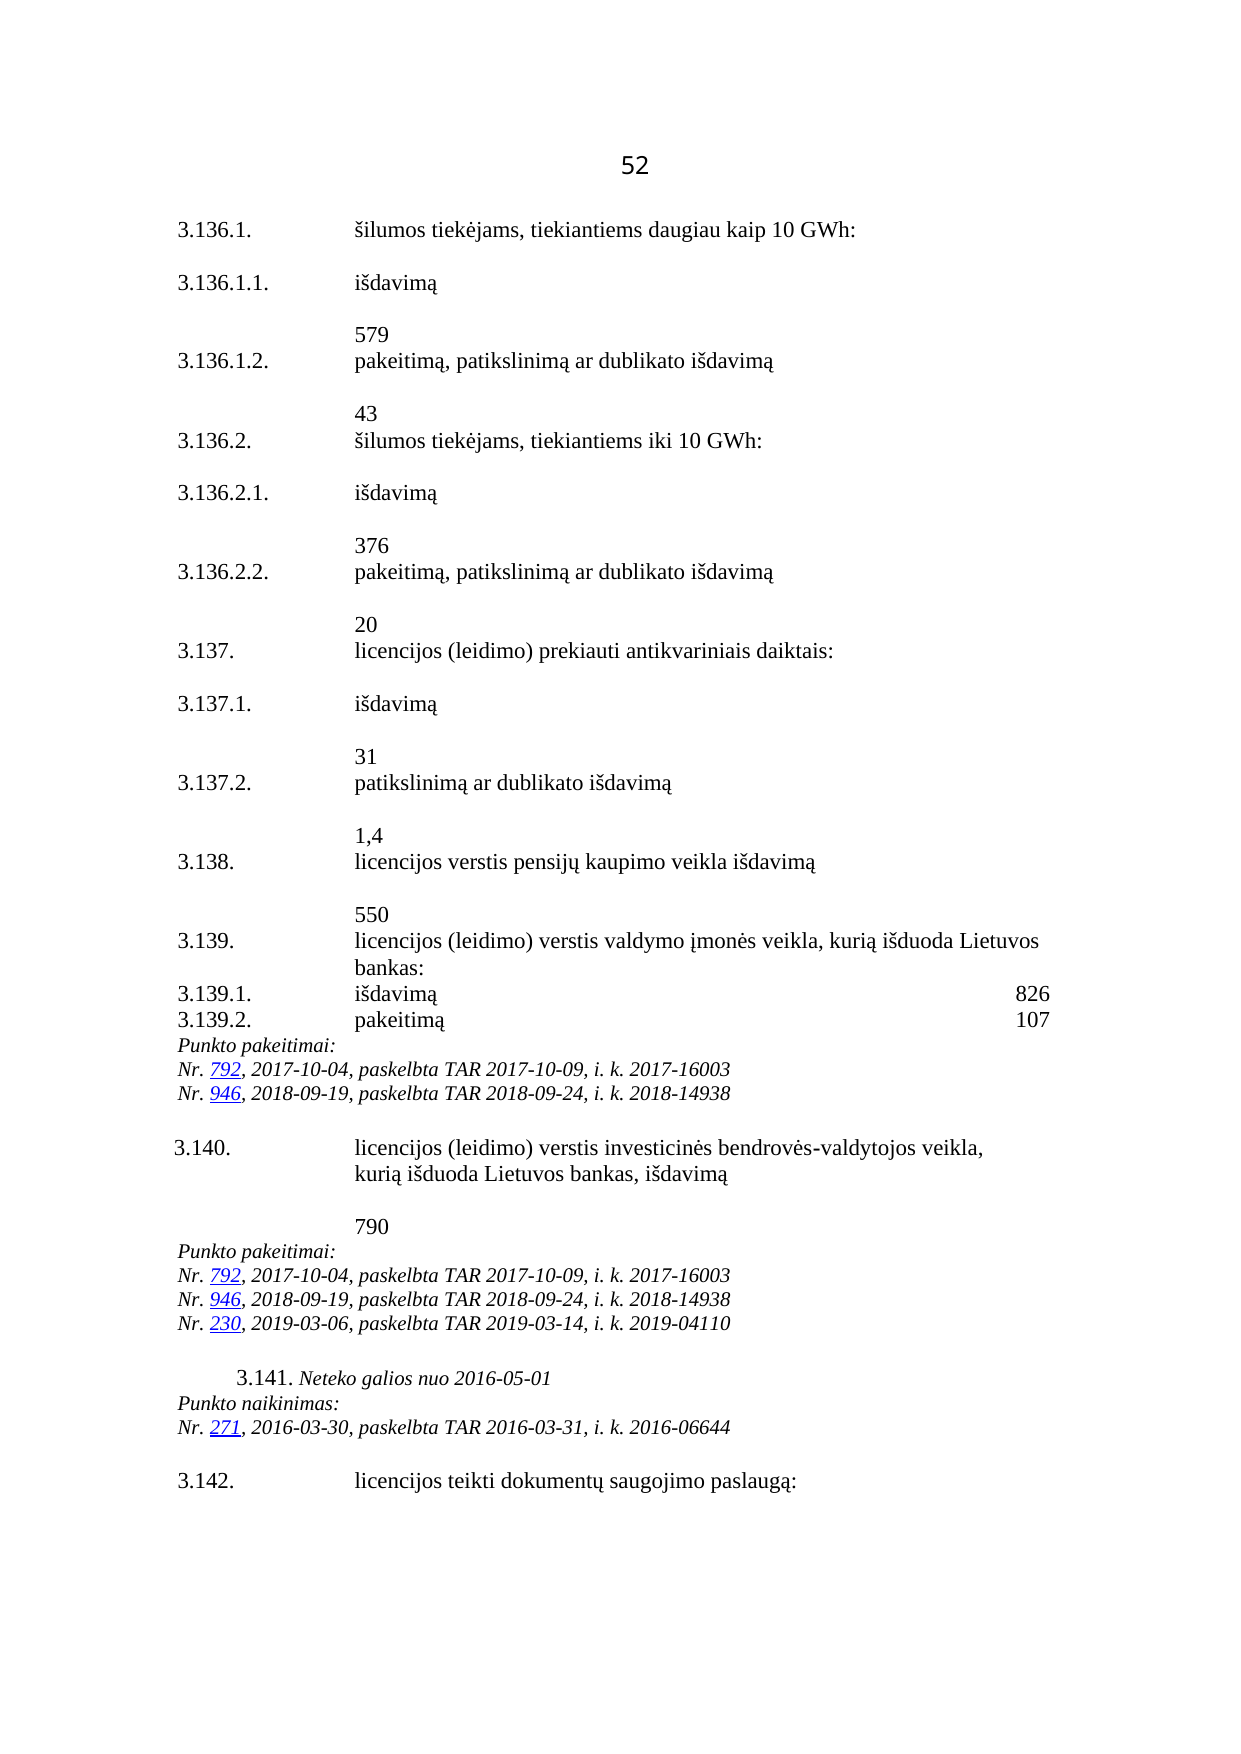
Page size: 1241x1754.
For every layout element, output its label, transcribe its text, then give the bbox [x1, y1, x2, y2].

text 3.136.1.2. pakeitimą, patikslinimą ar dublikato išdavimą 43 [177, 348, 945, 427]
text 3.140. licencijos (leidimo) verstis investicinės bendrovės-valdytojos veikla, kurią išduoda Lietuvos bankas, išdavimą 790 [174, 1134, 1004, 1239]
text Punkto naikinimas: [177, 1391, 1093, 1414]
text Punkto pakeitimai: [177, 1033, 1093, 1057]
text Nr. 792, 2017-10-04, paskelbta TAR 2017-10-09, i. k. 2017-16003 [177, 1057, 1093, 1081]
text 3.139.1. išdavimą 826 [177, 980, 1093, 1006]
text 3.136.2. šilumos tiekėjams, tiekiantiems iki 10 GWh: [177, 427, 945, 479]
text Nr. 230, 2019-03-06, paskelbta TAR 2019-03-14, i. k. 2019-04110 [177, 1311, 1093, 1335]
text 3.136.2.1. išdavimą 376 [177, 479, 945, 558]
text 3.136.1.1. išdavimą 579 [177, 268, 945, 348]
text Nr. 271, 2016-03-30, paskelbta TAR 2016-03-31, i. k. 2016-06644 [177, 1414, 1093, 1439]
text 3.139. licencijos (leidimo) verstis valdymo įmonės veikla, kurią išduoda Lietuvos bankas: [177, 927, 1093, 980]
text 3.137. licencijos (leidimo) prekiauti antikvariniais daiktais: [177, 637, 945, 690]
text Punkto pakeitimai: [177, 1239, 1093, 1263]
text 3.138. licencijos verstis pensijų kaupimo veikla išdavimą 550 [177, 848, 945, 927]
text Nr. 792, 2017-10-04, paskelbta TAR 2017-10-09, i. k. 2017-16003 [177, 1263, 1093, 1287]
text 3.136.2.2. pakeitimą, patikslinimą ar dublikato išdavimą 20 [177, 558, 945, 637]
text 3.137.1. išdavimą 31 [177, 690, 945, 769]
text Nr. 946, 2018-09-19, paskelbta TAR 2018-09-24, i. k. 2018-14938 [177, 1081, 1093, 1105]
text 3.137.2. patikslinimą ar dublikato išdavimą 1,4 [177, 769, 945, 848]
text 3.142. licencijos teikti dokumentų saugojimo paslaugą: [177, 1467, 945, 1520]
text 3.141. Neteko galios nuo 2016-05-01 [177, 1364, 1093, 1391]
text 3.139.2. pakeitimą 107 [177, 1006, 1093, 1033]
text Nr. 946, 2018-09-19, paskelbta TAR 2018-09-24, i. k. 2018-14938 [177, 1287, 1093, 1311]
text 3.136.1. šilumos tiekėjams, tiekiantiems daugiau kaip 10 GWh: [177, 216, 945, 268]
